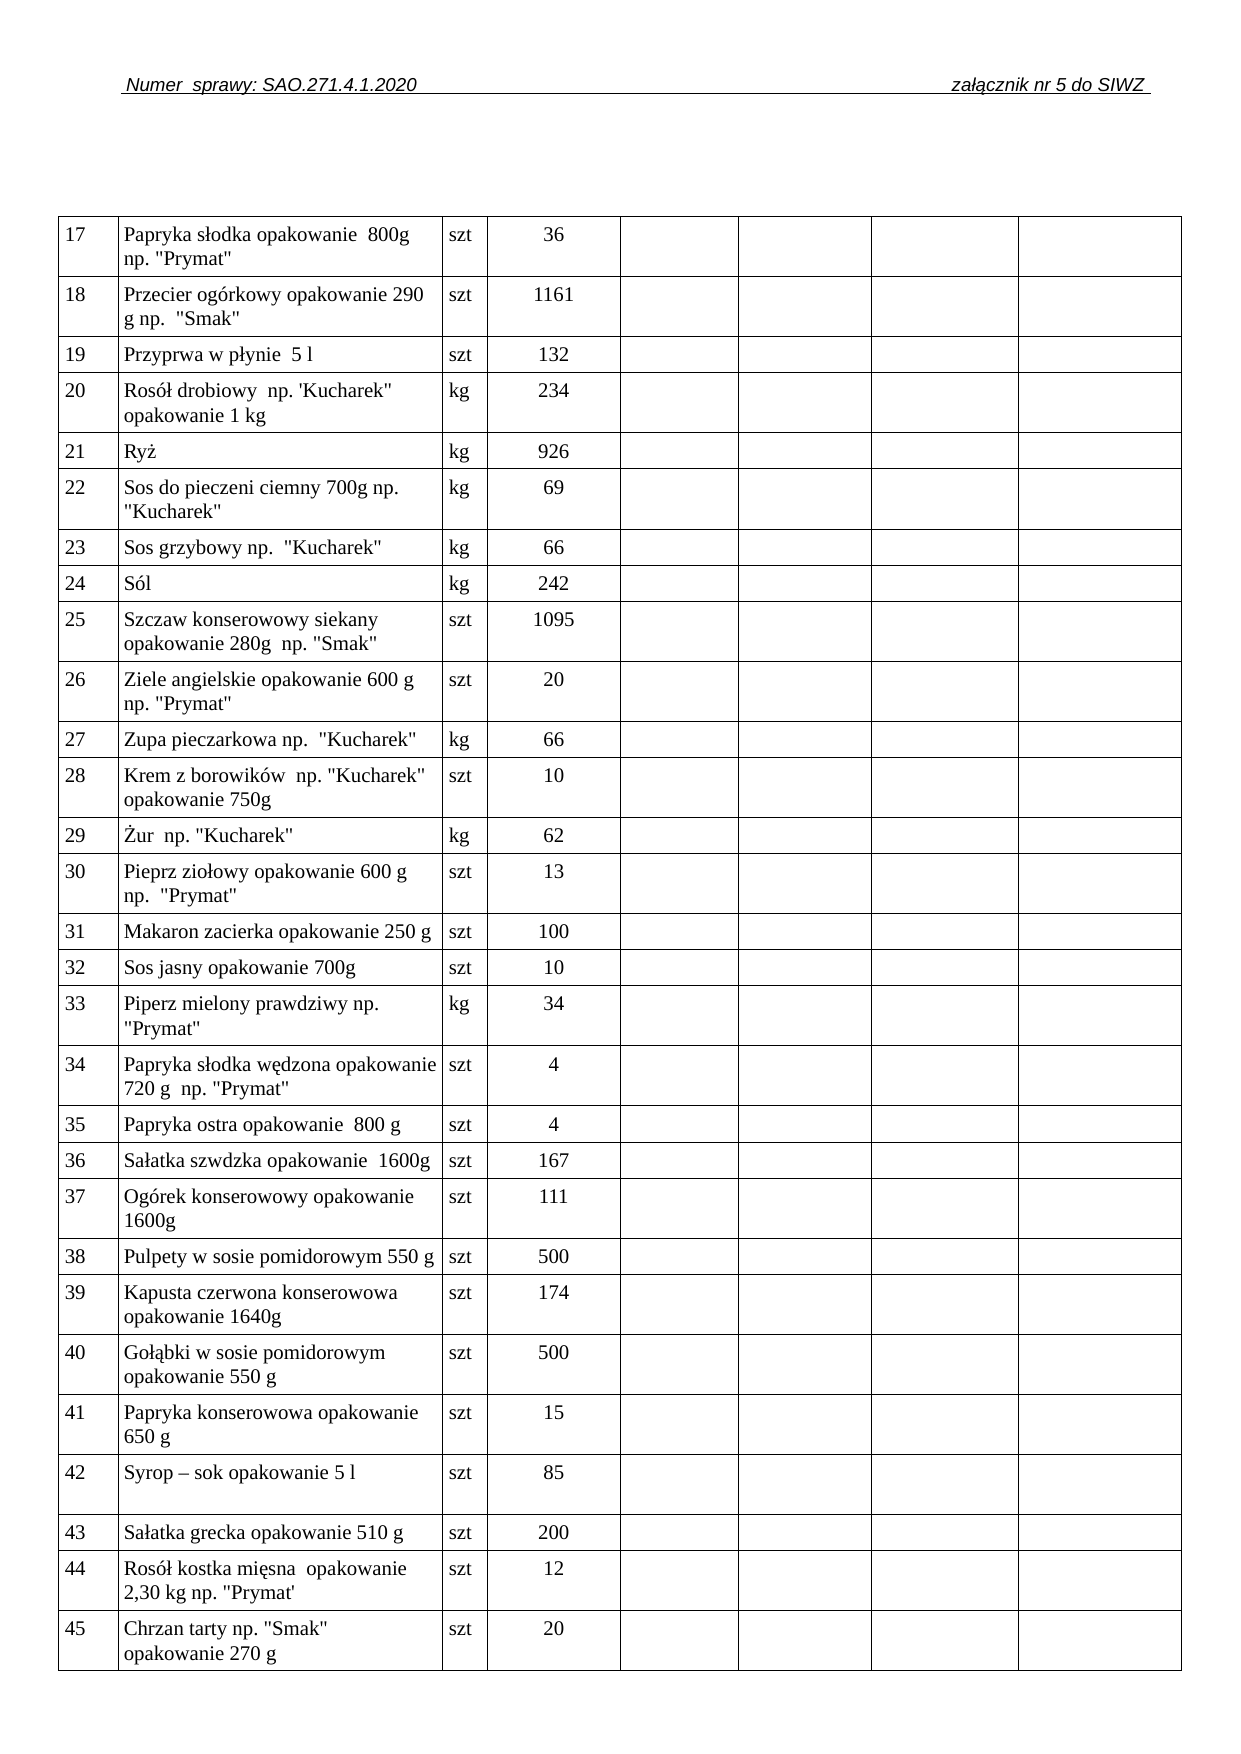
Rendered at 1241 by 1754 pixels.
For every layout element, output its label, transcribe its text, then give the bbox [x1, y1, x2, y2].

table_cell 40 [59, 1335, 118, 1394]
table_cell 36 [488, 217, 620, 276]
table_cell [739, 1239, 871, 1273]
table_cell 4 [488, 1046, 620, 1105]
table_cell szt [443, 602, 487, 661]
table_cell szt [443, 217, 487, 276]
table_cell szt [443, 1551, 487, 1610]
table_cell [1019, 854, 1181, 913]
table_cell [621, 1275, 738, 1334]
table_cell 17 [59, 217, 118, 276]
table_cell [1019, 758, 1181, 817]
table_cell [872, 854, 1018, 913]
table_cell [621, 1143, 738, 1177]
table_cell 29 [59, 818, 118, 853]
table_cell [621, 469, 738, 528]
table_cell [872, 914, 1018, 949]
table_cell [621, 1335, 738, 1394]
table_cell 21 [59, 433, 118, 468]
table_cell Krem z borowików np. "Kucharek" opakowanie 750g [119, 758, 442, 817]
table_cell [739, 1455, 871, 1514]
table_cell kg [443, 722, 487, 757]
table_cell [739, 722, 871, 757]
table_cell [621, 1239, 738, 1273]
table_cell [739, 566, 871, 601]
table_cell [1019, 1275, 1181, 1334]
table_cell [621, 662, 738, 721]
table_cell [621, 566, 738, 601]
table_cell Sos do pieczeni ciemny 700g np. "Kucharek" [119, 469, 442, 528]
table_cell Kapusta czerwona konserowowa opakowanie 1640g [119, 1275, 442, 1334]
table_cell [621, 1611, 738, 1670]
table_cell [621, 337, 738, 372]
table_cell [739, 433, 871, 468]
table_cell [872, 1275, 1018, 1334]
table_cell 28 [59, 758, 118, 817]
table_cell [1019, 1143, 1181, 1177]
table_cell 38 [59, 1239, 118, 1273]
table_cell Gołąbki w sosie pomidorowym opakowanie 550 g [119, 1335, 442, 1394]
table_cell Ryż [119, 433, 442, 468]
table_cell [872, 433, 1018, 468]
table_cell 12 [488, 1551, 620, 1610]
table_cell szt [443, 1335, 487, 1394]
table_cell [872, 373, 1018, 432]
table_cell Makaron zacierka opakowanie 250 g [119, 914, 442, 949]
table_cell 43 [59, 1515, 118, 1550]
table_cell [872, 758, 1018, 817]
table_cell Zupa pieczarkowa np. "Kucharek" [119, 722, 442, 757]
table_cell Przecier ogórkowy opakowanie 290 g np. "Smak" [119, 277, 442, 336]
table_cell [872, 469, 1018, 528]
table_cell [739, 373, 871, 432]
table_cell 234 [488, 373, 620, 432]
table_cell szt [443, 337, 487, 372]
table_cell szt [443, 854, 487, 913]
table_cell [1019, 1395, 1181, 1454]
table_cell 500 [488, 1335, 620, 1394]
table_cell szt [443, 1515, 487, 1550]
table_cell kg [443, 566, 487, 601]
table_cell [739, 1046, 871, 1105]
table_cell [1019, 1551, 1181, 1610]
table_cell [872, 986, 1018, 1045]
table_cell szt [443, 950, 487, 985]
table_cell [739, 337, 871, 372]
table_cell szt [443, 1275, 487, 1334]
table_cell 24 [59, 566, 118, 601]
table_cell [1019, 469, 1181, 528]
table_cell [872, 1239, 1018, 1273]
table_cell [739, 469, 871, 528]
table_cell [1019, 217, 1181, 276]
table_cell [872, 950, 1018, 985]
table_cell 242 [488, 566, 620, 601]
table_cell szt [443, 1239, 487, 1273]
table_cell [1019, 986, 1181, 1045]
table_cell 100 [488, 914, 620, 949]
table_cell 500 [488, 1239, 620, 1273]
table_cell [872, 1143, 1018, 1177]
table_cell [739, 1335, 871, 1394]
table_cell Papryka konserowowa opakowanie 650 g [119, 1395, 442, 1454]
table_cell [621, 1179, 738, 1237]
table_cell 20 [488, 662, 620, 721]
table_cell szt [443, 1143, 487, 1177]
table_cell [1019, 277, 1181, 336]
table_cell [872, 1335, 1018, 1394]
table_cell szt [443, 758, 487, 817]
table_cell [1019, 566, 1181, 601]
table_cell Syrop – sok opakowanie 5 l [119, 1455, 442, 1514]
table_cell [872, 1611, 1018, 1670]
table_cell [1019, 1046, 1181, 1105]
table_cell [621, 914, 738, 949]
table_cell Sos grzybowy np. "Kucharek" [119, 530, 442, 564]
table_cell [739, 530, 871, 564]
table_cell kg [443, 373, 487, 432]
table_cell Sałatka grecka opakowanie 510 g [119, 1515, 442, 1550]
table_cell Papryka słodka wędzona opakowanie 720 g np. "Prymat" [119, 1046, 442, 1105]
table_cell [621, 433, 738, 468]
table_cell kg [443, 433, 487, 468]
table_cell [1019, 530, 1181, 564]
table_cell [872, 1515, 1018, 1550]
table_cell [621, 1455, 738, 1514]
table_cell [872, 818, 1018, 853]
table_cell [1019, 1515, 1181, 1550]
table_cell Przyprwa w płynie 5 l [119, 337, 442, 372]
table_cell 41 [59, 1395, 118, 1454]
table_cell 66 [488, 722, 620, 757]
table_cell [1019, 1335, 1181, 1394]
table_cell Pulpety w sosie pomidorowym 550 g [119, 1239, 442, 1273]
table_cell 22 [59, 469, 118, 528]
table_cell 44 [59, 1551, 118, 1610]
table_cell [1019, 950, 1181, 985]
table_cell Rosół drobiowy np. 'Kucharek" opakowanie 1 kg [119, 373, 442, 432]
table_cell [739, 1551, 871, 1610]
table_cell [872, 602, 1018, 661]
table_cell szt [443, 662, 487, 721]
table_cell [621, 1395, 738, 1454]
table_cell [872, 722, 1018, 757]
table_cell Chrzan tarty np. "Smak" opakowanie 270 g [119, 1611, 442, 1670]
table_cell [1019, 1106, 1181, 1141]
table_cell 34 [59, 1046, 118, 1105]
table_cell 132 [488, 337, 620, 372]
table_cell 66 [488, 530, 620, 564]
table_cell [872, 1551, 1018, 1610]
table_cell 62 [488, 818, 620, 853]
table_cell szt [443, 1106, 487, 1141]
table_cell 200 [488, 1515, 620, 1550]
table_cell [1019, 1611, 1181, 1670]
table_cell [621, 277, 738, 336]
table_cell [872, 1455, 1018, 1514]
table_cell 10 [488, 758, 620, 817]
table_cell 85 [488, 1455, 620, 1514]
table_cell Ogórek konserowowy opakowanie 1600g [119, 1179, 442, 1237]
table_cell kg [443, 530, 487, 564]
table_cell 13 [488, 854, 620, 913]
table_cell [621, 530, 738, 564]
table_cell Rosół kostka mięsna opakowanie 2,30 kg np. "Prymat' [119, 1551, 442, 1610]
table_cell 26 [59, 662, 118, 721]
table_cell 36 [59, 1143, 118, 1177]
table_cell Papryka ostra opakowanie 800 g [119, 1106, 442, 1141]
table_cell 19 [59, 337, 118, 372]
table_cell [621, 758, 738, 817]
table_cell [621, 602, 738, 661]
table_cell [621, 1046, 738, 1105]
table_cell [621, 854, 738, 913]
table_cell szt [443, 1455, 487, 1514]
table_cell 10 [488, 950, 620, 985]
table_cell [872, 1046, 1018, 1105]
table_cell [739, 1106, 871, 1141]
table_cell szt [443, 1611, 487, 1670]
table_cell [621, 950, 738, 985]
table_cell [872, 662, 1018, 721]
table_cell 174 [488, 1275, 620, 1334]
table_cell [739, 1143, 871, 1177]
table_cell Szczaw konserowowy siekany opakowanie 280g np. "Smak" [119, 602, 442, 661]
table_cell szt [443, 277, 487, 336]
table_cell [739, 1179, 871, 1237]
table_cell Sos jasny opakowanie 700g [119, 950, 442, 985]
table_cell [1019, 1239, 1181, 1273]
table_cell [872, 1179, 1018, 1237]
table_cell [621, 1106, 738, 1141]
table_cell [739, 217, 871, 276]
table_cell 69 [488, 469, 620, 528]
table_cell [872, 277, 1018, 336]
table_cell [739, 914, 871, 949]
table_cell [1019, 818, 1181, 853]
table_cell 926 [488, 433, 620, 468]
table_cell 27 [59, 722, 118, 757]
table_cell 45 [59, 1611, 118, 1670]
table_cell kg [443, 986, 487, 1045]
table_cell 111 [488, 1179, 620, 1237]
table_cell [739, 1275, 871, 1334]
table_cell 23 [59, 530, 118, 564]
table_cell [739, 1611, 871, 1670]
table_cell [872, 337, 1018, 372]
table_cell 1161 [488, 277, 620, 336]
table_cell szt [443, 1046, 487, 1105]
table_cell [872, 566, 1018, 601]
table_cell 39 [59, 1275, 118, 1334]
table_cell szt [443, 1395, 487, 1454]
table_cell [739, 854, 871, 913]
table_cell [621, 986, 738, 1045]
table_cell [739, 662, 871, 721]
table_cell 1095 [488, 602, 620, 661]
table_cell Piperz mielony prawdziwy np. "Prymat" [119, 986, 442, 1045]
table_cell Sałatka szwdzka opakowanie 1600g [119, 1143, 442, 1177]
table_cell [621, 373, 738, 432]
table_cell 42 [59, 1455, 118, 1514]
table_cell [872, 1395, 1018, 1454]
table_cell [1019, 373, 1181, 432]
table_cell 31 [59, 914, 118, 949]
table_cell [739, 758, 871, 817]
table_cell Sól [119, 566, 442, 601]
table_cell 35 [59, 1106, 118, 1141]
table_cell [1019, 602, 1181, 661]
table_cell [621, 1551, 738, 1610]
table_cell 33 [59, 986, 118, 1045]
table_cell [872, 217, 1018, 276]
table_cell [739, 950, 871, 985]
table_cell kg [443, 818, 487, 853]
table_cell 4 [488, 1106, 620, 1141]
table_cell [739, 986, 871, 1045]
table_cell Żur np. "Kucharek" [119, 818, 442, 853]
table_cell [872, 1106, 1018, 1141]
table_cell [739, 818, 871, 853]
table_cell 20 [488, 1611, 620, 1670]
table_cell [1019, 1455, 1181, 1514]
table_cell 18 [59, 277, 118, 336]
table_cell [1019, 914, 1181, 949]
table_cell Pieprz ziołowy opakowanie 600 g np. "Prymat" [119, 854, 442, 913]
table_cell [621, 722, 738, 757]
table_cell 25 [59, 602, 118, 661]
table_cell 32 [59, 950, 118, 985]
table_cell [739, 602, 871, 661]
table_cell 20 [59, 373, 118, 432]
table_cell 37 [59, 1179, 118, 1237]
table_cell [621, 1515, 738, 1550]
table_cell 34 [488, 986, 620, 1045]
table_cell [621, 818, 738, 853]
table_cell [1019, 722, 1181, 757]
table_cell 30 [59, 854, 118, 913]
table_cell [1019, 337, 1181, 372]
table_cell szt [443, 914, 487, 949]
table_cell [872, 530, 1018, 564]
table_cell [1019, 662, 1181, 721]
table_cell [739, 1395, 871, 1454]
table_cell szt [443, 1179, 487, 1237]
table_cell [1019, 1179, 1181, 1237]
table_cell [739, 1515, 871, 1550]
table_cell kg [443, 469, 487, 528]
table_cell [621, 217, 738, 276]
table_cell [739, 277, 871, 336]
table_cell 167 [488, 1143, 620, 1177]
table_cell [1019, 433, 1181, 468]
table_cell Ziele angielskie opakowanie 600 g np. "Prymat" [119, 662, 442, 721]
table_cell 15 [488, 1395, 620, 1454]
table_cell Papryka słodka opakowanie 800g np. "Prymat" [119, 217, 442, 276]
